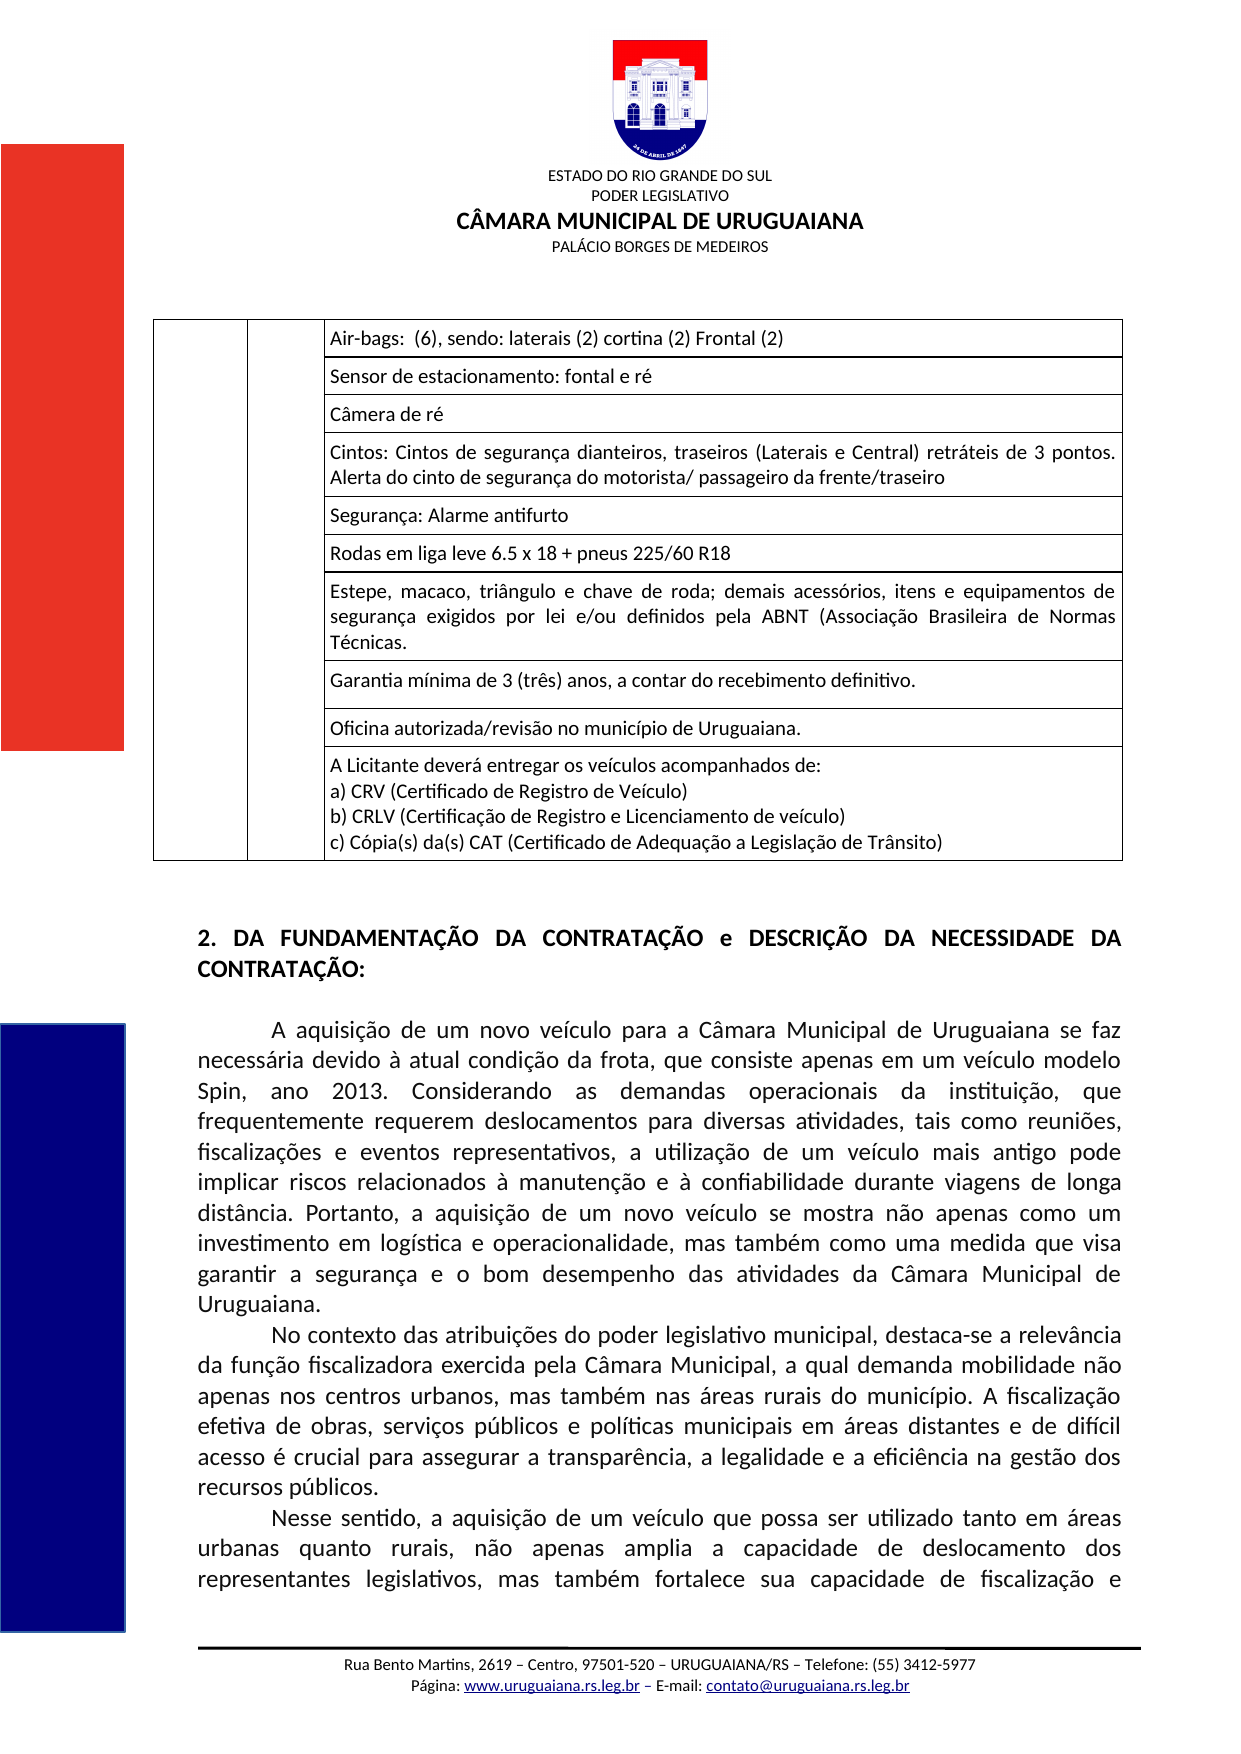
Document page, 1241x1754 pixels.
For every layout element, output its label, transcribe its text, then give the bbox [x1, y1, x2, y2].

table_cell Segurança: Alarme antifurto [325, 497, 1122, 533]
table_cell A Licitante deverá entregar os veículos acompanhados de: a) CRV (Certificado de Registro de Veículo) b) CRLV (Certificação de Registro e Licenciamento de veículo) c) Cópia(s) da(s) CAT (Certificado de Adequação a Legislação de Trânsito) [325, 747, 1122, 860]
text Nesse sentido, a aquisição de um veículo que possa ser utilizado tanto em áreas urbanas quanto rurais, não apenas amplia a capacidade de deslocamento dos representantes legislativos, mas também fortalece sua capacidade de fiscalização e [197, 1502, 1123, 1594]
text No contexto das atribuições do poder legislativo municipal, destaca-se a relevância da função fiscalizadora exercida pela Câmara Municipal, a qual demanda mobilidade não apenas nos centros urbanos, mas também nas áreas rurais do município. A fiscalização efetiva de obras, serviços públicos e políticas municipais em áreas distantes e de difícil acesso é crucial para assegurar a transparência, a legalidade e a eficiência na gestão dos recursos públicos. [197, 1319, 1123, 1502]
table_cell Cintos: Cintos de segurança dianteiros, traseiros (Laterais e Central) retráteis de 3 pontos. Alerta do cinto de segurança do motorista/ passageiro da frente/traseiro [325, 433, 1122, 496]
table_cell Estepe, macaco, triângulo e chave de roda; demais acessórios, itens e equipamentos de segurança exigidos por lei e/ou definidos pela ABNT (Associação Brasileira de Normas Técnicas. [325, 573, 1122, 660]
picture [589, 29, 731, 165]
table_cell Air-bags: (6), sendo: laterais (2) cortina (2) Frontal (2) [325, 320, 1122, 356]
text 2. DA FUNDAMENTAÇÃO DA CONTRATAÇÃO e DESCRIÇÃO DA NECESSIDADE DA CONTRATAÇÃO: [197, 922, 1123, 983]
table_cell Câmera de ré [325, 395, 1122, 432]
table_cell Garantia mínima de 3 (três) anos, a contar do recebimento definitivo. [325, 661, 1122, 708]
table_cell Rodas em liga leve 6.5 x 18 + pneus 225/60 R18 [325, 535, 1122, 571]
text A aquisição de um novo veículo para a Câmara Municipal de Uruguaiana se faz necessária devido à atual condição da frota, que consiste apenas em um veículo modelo Spin, ano 2013. Considerando as demandas operacionais da instituição, que frequentemente requerem deslocamentos para diversas atividades, tais como reuniões, fiscalizações e eventos representativos, a utilização de um veículo mais antigo pode implicar riscos relacionados à manutenção e à confiabilidade durante viagens de longa distância. Portanto, a aquisição de um novo veículo se mostra não apenas como um investimento em logística e operacionalidade, mas também como uma medida que visa garantir a segurança e o bom desempenho das atividades da Câmara Municipal de Uruguaiana. [197, 1014, 1123, 1319]
table_cell Oficina autorizada/revisão no município de Uruguaiana. [325, 709, 1122, 746]
table_cell Sensor de estacionamento: fontal e ré [325, 358, 1122, 394]
